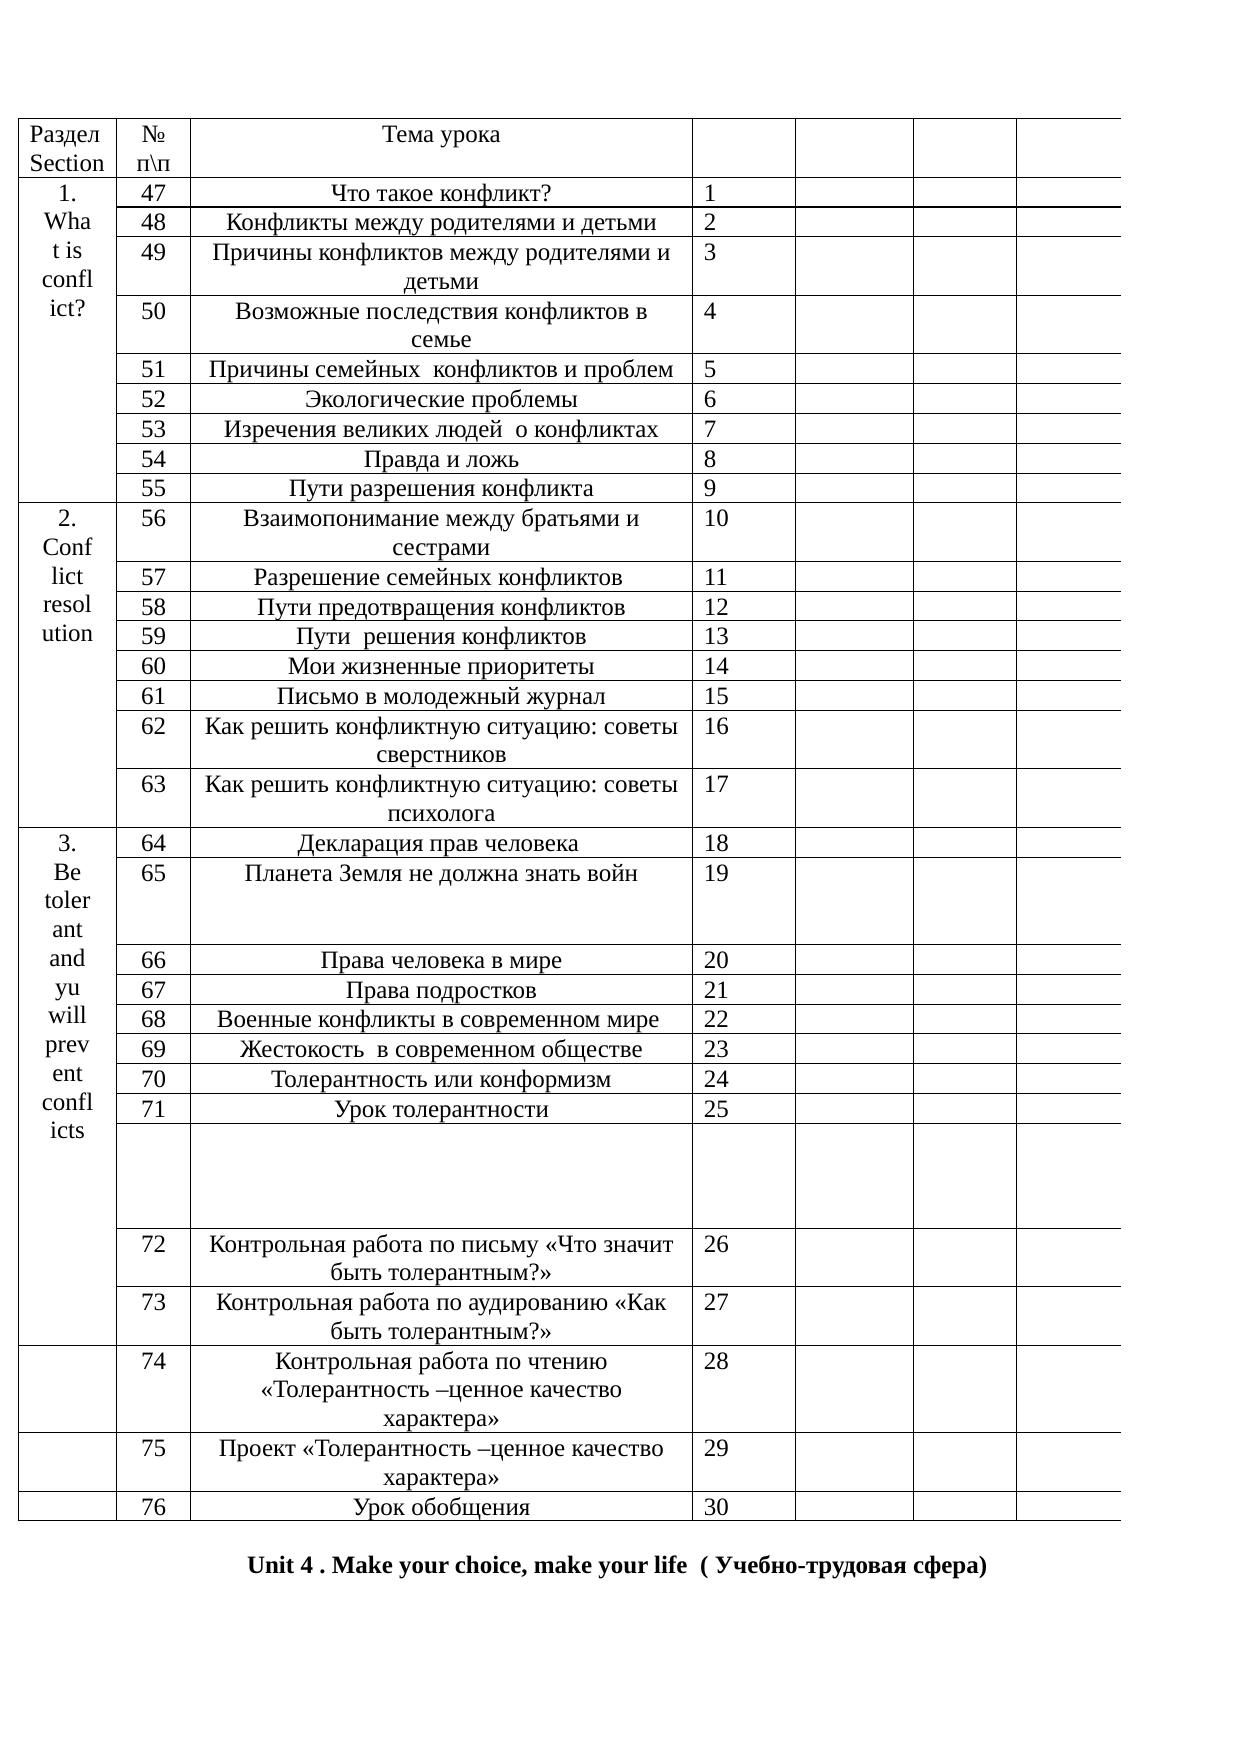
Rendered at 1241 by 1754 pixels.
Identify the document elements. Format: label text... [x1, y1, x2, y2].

table_cell [796, 354, 913, 383]
table_cell [796, 444, 913, 472]
table_cell 70 [117, 1064, 190, 1093]
table_cell 47 [117, 178, 190, 206]
table_cell 10 [693, 503, 795, 561]
table_cell Контрольная работа по чтению «Толерантность –ценное качество характера» [191, 1346, 692, 1432]
table_cell Причины конфликтов между родителями и детьми [191, 237, 692, 295]
table_cell [117, 1124, 190, 1228]
table_cell [1017, 1124, 1121, 1228]
table_cell Изречения великих людей о конфликтах [191, 414, 692, 443]
table_cell [914, 178, 1016, 206]
table_cell [914, 681, 1016, 710]
table_cell 15 [693, 681, 795, 710]
table_cell [914, 1346, 1016, 1432]
table_cell [796, 1346, 913, 1432]
table_cell [1017, 651, 1121, 680]
table_cell [1017, 384, 1121, 413]
table_cell [1017, 621, 1121, 650]
table_cell 17 [693, 769, 795, 827]
table_cell [1017, 474, 1121, 502]
table_cell Декларация прав человека [191, 828, 692, 857]
table_cell [693, 1124, 795, 1228]
table_cell Конфликты между родителями и детьми [191, 208, 692, 236]
table_cell [796, 1433, 913, 1491]
table_cell 52 [117, 384, 190, 413]
table_cell 48 [117, 208, 190, 236]
table_cell Пути разрешения конфликта [191, 474, 692, 502]
table_cell [796, 474, 913, 502]
table_cell 30 [693, 1492, 795, 1520]
table_cell Возможные последствия конфликтов в семье [191, 296, 692, 353]
table_cell [914, 296, 1016, 353]
table_cell [1017, 1433, 1121, 1491]
table_cell Контрольная работа по аудированию «Как быть толерантным?» [191, 1287, 692, 1345]
table_cell 50 [117, 296, 190, 353]
table_cell 73 [117, 1287, 190, 1345]
table_cell 3. Be tolerant and yu will prevent conflicts [19, 828, 116, 1345]
table_cell Как решить конфликтную ситуацию: советы психолога [191, 769, 692, 827]
table_cell 63 [117, 769, 190, 827]
table_cell 14 [693, 651, 795, 680]
table_cell [914, 562, 1016, 591]
table_cell [914, 1124, 1016, 1228]
table_cell 74 [117, 1346, 190, 1432]
table_cell 65 [117, 858, 190, 944]
table_cell [1017, 1229, 1121, 1286]
table_cell [796, 1064, 913, 1093]
table_cell 72 [117, 1229, 190, 1286]
table_header [693, 119, 795, 177]
text Unit 4 . Make your choice, make your life ( Учебно-трудовая сфера) [118, 1550, 1122, 1579]
table_cell 8 [693, 444, 795, 472]
table_cell [796, 945, 913, 974]
table_cell 55 [117, 474, 190, 502]
table_cell [914, 208, 1016, 236]
table_cell [1017, 711, 1121, 768]
table_cell 24 [693, 1064, 795, 1093]
table_cell [1017, 296, 1121, 353]
table_cell Права человека в мире [191, 945, 692, 974]
table_cell Что такое конфликт? [191, 178, 692, 206]
table_cell [914, 1034, 1016, 1063]
table_cell [1017, 354, 1121, 383]
table_cell [914, 711, 1016, 768]
table_cell 75 [117, 1433, 190, 1491]
table_cell 69 [117, 1034, 190, 1063]
table_cell 18 [693, 828, 795, 857]
table_cell [796, 1124, 913, 1228]
table_cell 59 [117, 621, 190, 650]
table_cell [914, 769, 1016, 827]
table_cell [914, 1064, 1016, 1093]
table_cell [1017, 1034, 1121, 1063]
table_cell [796, 1005, 913, 1033]
table_cell [914, 237, 1016, 295]
table_cell [1017, 237, 1121, 295]
table_cell 76 [117, 1492, 190, 1520]
table_cell [1017, 503, 1121, 561]
table_cell Урок обобщения [191, 1492, 692, 1520]
table_cell [1017, 444, 1121, 472]
table_cell [914, 828, 1016, 857]
table_cell [1017, 414, 1121, 443]
table_cell [914, 1229, 1016, 1286]
table_cell Взаимопонимание между братьями и сестрами [191, 503, 692, 561]
table_cell [914, 414, 1016, 443]
table_cell [914, 592, 1016, 620]
table_cell [914, 354, 1016, 383]
table_cell Письмо в молодежный журнал [191, 681, 692, 710]
table_cell 1. What is conflict? [19, 178, 116, 502]
table_cell [796, 651, 913, 680]
table_cell Пути решения конфликтов [191, 621, 692, 650]
table_cell [796, 858, 913, 944]
table_cell 29 [693, 1433, 795, 1491]
table_cell Планета Земля не должна знать войн [191, 858, 692, 944]
table_cell Мои жизненные приоритеты [191, 651, 692, 680]
table_cell [796, 592, 913, 620]
table_cell 53 [117, 414, 190, 443]
table_cell [796, 414, 913, 443]
table_cell [914, 1433, 1016, 1491]
table_cell [191, 1124, 692, 1228]
table_cell [1017, 975, 1121, 1003]
table_cell [1017, 562, 1121, 591]
table_cell [1017, 208, 1121, 236]
table_cell 6 [693, 384, 795, 413]
table_cell [1017, 1287, 1121, 1345]
table_cell 19 [693, 858, 795, 944]
table_header [1017, 119, 1121, 177]
table_cell [796, 711, 913, 768]
table_cell 4 [693, 296, 795, 353]
table_cell 62 [117, 711, 190, 768]
table_cell 57 [117, 562, 190, 591]
table_cell [914, 1287, 1016, 1345]
table_cell [796, 769, 913, 827]
table_cell 49 [117, 237, 190, 295]
table_cell [914, 444, 1016, 472]
table_cell [914, 1492, 1016, 1520]
table_cell [796, 828, 913, 857]
table_cell 21 [693, 975, 795, 1003]
table_cell [914, 1005, 1016, 1033]
table_header [914, 119, 1016, 177]
table_cell [796, 681, 913, 710]
table_cell [1017, 1094, 1121, 1123]
table_cell [796, 621, 913, 650]
table_cell 71 [117, 1094, 190, 1123]
table_cell 61 [117, 681, 190, 710]
table_cell Контрольная работа по письму «Что значит быть толерантным?» [191, 1229, 692, 1286]
table_header № п\п [117, 119, 190, 177]
table_cell [1017, 592, 1121, 620]
table_header Раздел Section [19, 119, 116, 177]
table_cell [796, 975, 913, 1003]
table_cell [1017, 1064, 1121, 1093]
table_cell Как решить конфликтную ситуацию: советы сверстников [191, 711, 692, 768]
table_cell [796, 1492, 913, 1520]
table_cell 25 [693, 1094, 795, 1123]
table_cell [796, 1287, 913, 1345]
table_cell Урок толерантности [191, 1094, 692, 1123]
table_cell 20 [693, 945, 795, 974]
table_cell [19, 1433, 116, 1491]
table_cell 64 [117, 828, 190, 857]
table_cell [1017, 1492, 1121, 1520]
table_cell [914, 503, 1016, 561]
table_header Тема урока [191, 119, 692, 177]
table_cell 26 [693, 1229, 795, 1286]
table_cell [796, 296, 913, 353]
table_cell 13 [693, 621, 795, 650]
table_cell [1017, 681, 1121, 710]
table_cell Причины семейных конфликтов и проблем [191, 354, 692, 383]
table_cell [914, 858, 1016, 944]
table_cell 3 [693, 237, 795, 295]
table_cell [1017, 769, 1121, 827]
table_cell 2 [693, 208, 795, 236]
table_cell 54 [117, 444, 190, 472]
table_cell [1017, 178, 1121, 206]
table_cell 12 [693, 592, 795, 620]
table_cell 11 [693, 562, 795, 591]
table_cell [796, 1094, 913, 1123]
table_cell 28 [693, 1346, 795, 1432]
table_cell 56 [117, 503, 190, 561]
table_cell 7 [693, 414, 795, 443]
table_cell [1017, 828, 1121, 857]
table_cell 58 [117, 592, 190, 620]
table_cell 27 [693, 1287, 795, 1345]
table_cell [1017, 945, 1121, 974]
table_cell 66 [117, 945, 190, 974]
table_cell [1017, 1005, 1121, 1033]
table_cell [1017, 1346, 1121, 1432]
table_cell 23 [693, 1034, 795, 1063]
table_cell [914, 945, 1016, 974]
table_cell [796, 384, 913, 413]
table_cell 67 [117, 975, 190, 1003]
table_cell Права подростков [191, 975, 692, 1003]
table_cell [796, 178, 913, 206]
table_cell Экологические проблемы [191, 384, 692, 413]
table_cell 51 [117, 354, 190, 383]
table_cell Толерантность или конформизм [191, 1064, 692, 1093]
table_cell [796, 1229, 913, 1286]
table_cell [914, 651, 1016, 680]
table_cell Разрешение семейных конфликтов [191, 562, 692, 591]
table_cell Проект «Толерантность –ценное качество характера» [191, 1433, 692, 1491]
table_cell 9 [693, 474, 795, 502]
table_cell [914, 384, 1016, 413]
table_cell Жестокость в современном обществе [191, 1034, 692, 1063]
table_cell Пути предотвращения конфликтов [191, 592, 692, 620]
table_cell [796, 503, 913, 561]
table_cell [1017, 858, 1121, 944]
table_cell [796, 562, 913, 591]
table_cell Военные конфликты в современном мире [191, 1005, 692, 1033]
table_cell 5 [693, 354, 795, 383]
table_cell 22 [693, 1005, 795, 1033]
table_cell [796, 1034, 913, 1063]
table_cell [19, 1492, 116, 1520]
table_cell 16 [693, 711, 795, 768]
table_cell 2. Conflict resolution [19, 503, 116, 827]
table_cell [796, 237, 913, 295]
table_cell 1 [693, 178, 795, 206]
table_cell 60 [117, 651, 190, 680]
table_header [796, 119, 913, 177]
table_cell [796, 208, 913, 236]
table_cell [914, 975, 1016, 1003]
table_cell [19, 1346, 116, 1432]
table_cell 68 [117, 1005, 190, 1033]
table_cell [914, 474, 1016, 502]
table_cell [914, 621, 1016, 650]
table_cell Правда и ложь [191, 444, 692, 472]
table_cell [914, 1094, 1016, 1123]
